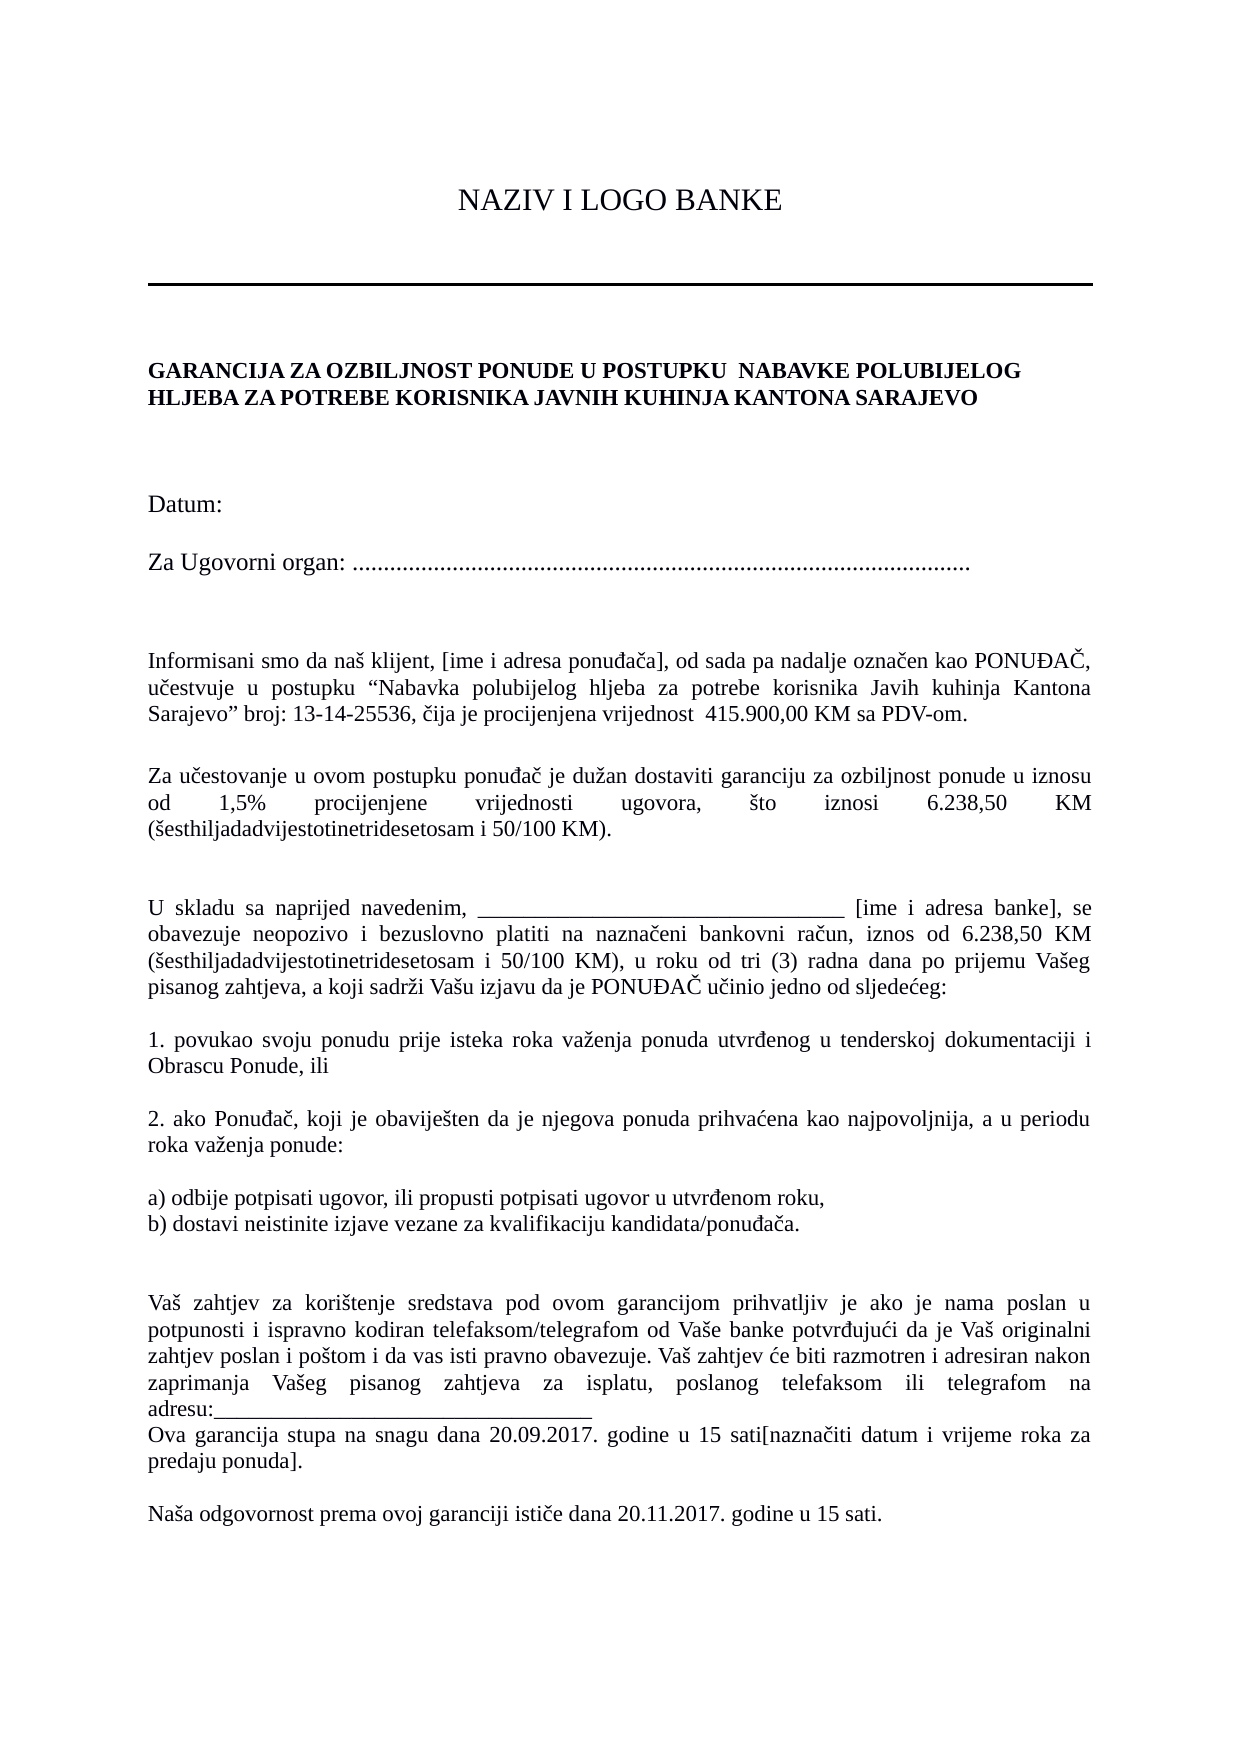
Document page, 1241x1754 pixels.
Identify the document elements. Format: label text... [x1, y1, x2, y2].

text b) dostavi neistinite izjave vezane za kvalifikaciju kandidata/ponuđača. [148, 1210, 1093, 1237]
text 2. ako Ponuđač, koji je obaviješten da je njegova ponuda prihvaćena kao najpovoljnija, a u periodu roka važenja ponude: [148, 1105, 1093, 1158]
text Za učestovanje u ovom postupku ponuđač je dužan dostaviti garanciju za ozbiljnost ponude u iznosu od 1,5% procijenjene vrijednosti ugovora, što iznosi 6.238,50 KM (šesthiljadadvijestotinetridesetosam i 50/100 KM). [148, 762, 1093, 841]
text Vaš zahtjev za korištenje sredstava pod ovom garancijom prihvatljiv je ako je nama poslan u potpunosti i ispravno kodiran telefaksom/telegrafom od Vaše banke potvrđujući da je Vaš originalni zahtjev poslan i poštom i da vas isti pravno obavezuje. Vaš zahtjev će biti razmotren i adresiran nakon zaprimanja Vašeg pisanog zahtjeva za isplatu, poslanog telefaksom ili telegrafom na adresu:_________________________________ [148, 1289, 1093, 1421]
text GARANCIJA ZA OZBILJNOST PONUDE U POSTUPKU NABAVKE POLUBIJELOG HLJEBA ZA POTREBE KORISNIKA JAVNIH KUHINJA KANTONA SARAJEVO [148, 357, 1093, 410]
text Informisani smo da naš klijent, [ime i adresa ponuđača], od sada pa nadalje označen kao PONUĐAČ, učestvuje u postupku “Nabavka polubijelog hljeba za potrebe korisnika Javih kuhinja Kantona Sarajevo” broj: 13-14-25536, čija je procijenjena vrijednost 415.900,00 KM sa PDV-om. [148, 647, 1093, 726]
text a) odbije potpisati ugovor, ili propusti potpisati ugovor u utvrđenom roku, [148, 1184, 1093, 1210]
text Ova garancija stupa na snagu dana 20.09.2017. godine u 15 sati[naznačiti datum i vrijeme roka za predaju ponuda]. [148, 1421, 1093, 1474]
text NAZIV I LOGO BANKE [148, 181, 1093, 217]
text Datum: [148, 489, 1093, 518]
text Za Ugovorni organ: ................................................................................................... [148, 547, 1093, 576]
text U skladu sa naprijed navedenim, ________________________________ [ime i adresa banke], se obavezuje neopozivo i bezuslovno platiti na naznačeni bankovni račun, iznos od 6.238,50 KM (šesthiljadadvijestotinetridesetosam i 50/100 KM), u roku od tri (3) radna dana po prijemu Vašeg pisanog zahtjeva, a koji sadrži Vašu izjavu da je PONUĐAČ učinio jedno od sljedećeg: [148, 894, 1093, 999]
text Naša odgovornost prema ovoj garanciji ističe dana 20.11.2017. godine u 15 sati. [148, 1500, 1093, 1527]
text 1. povukao svoju ponudu prije isteka roka važenja ponuda utvrđenog u tenderskoj dokumentaciji i Obrascu Ponude, ili [148, 1026, 1093, 1079]
